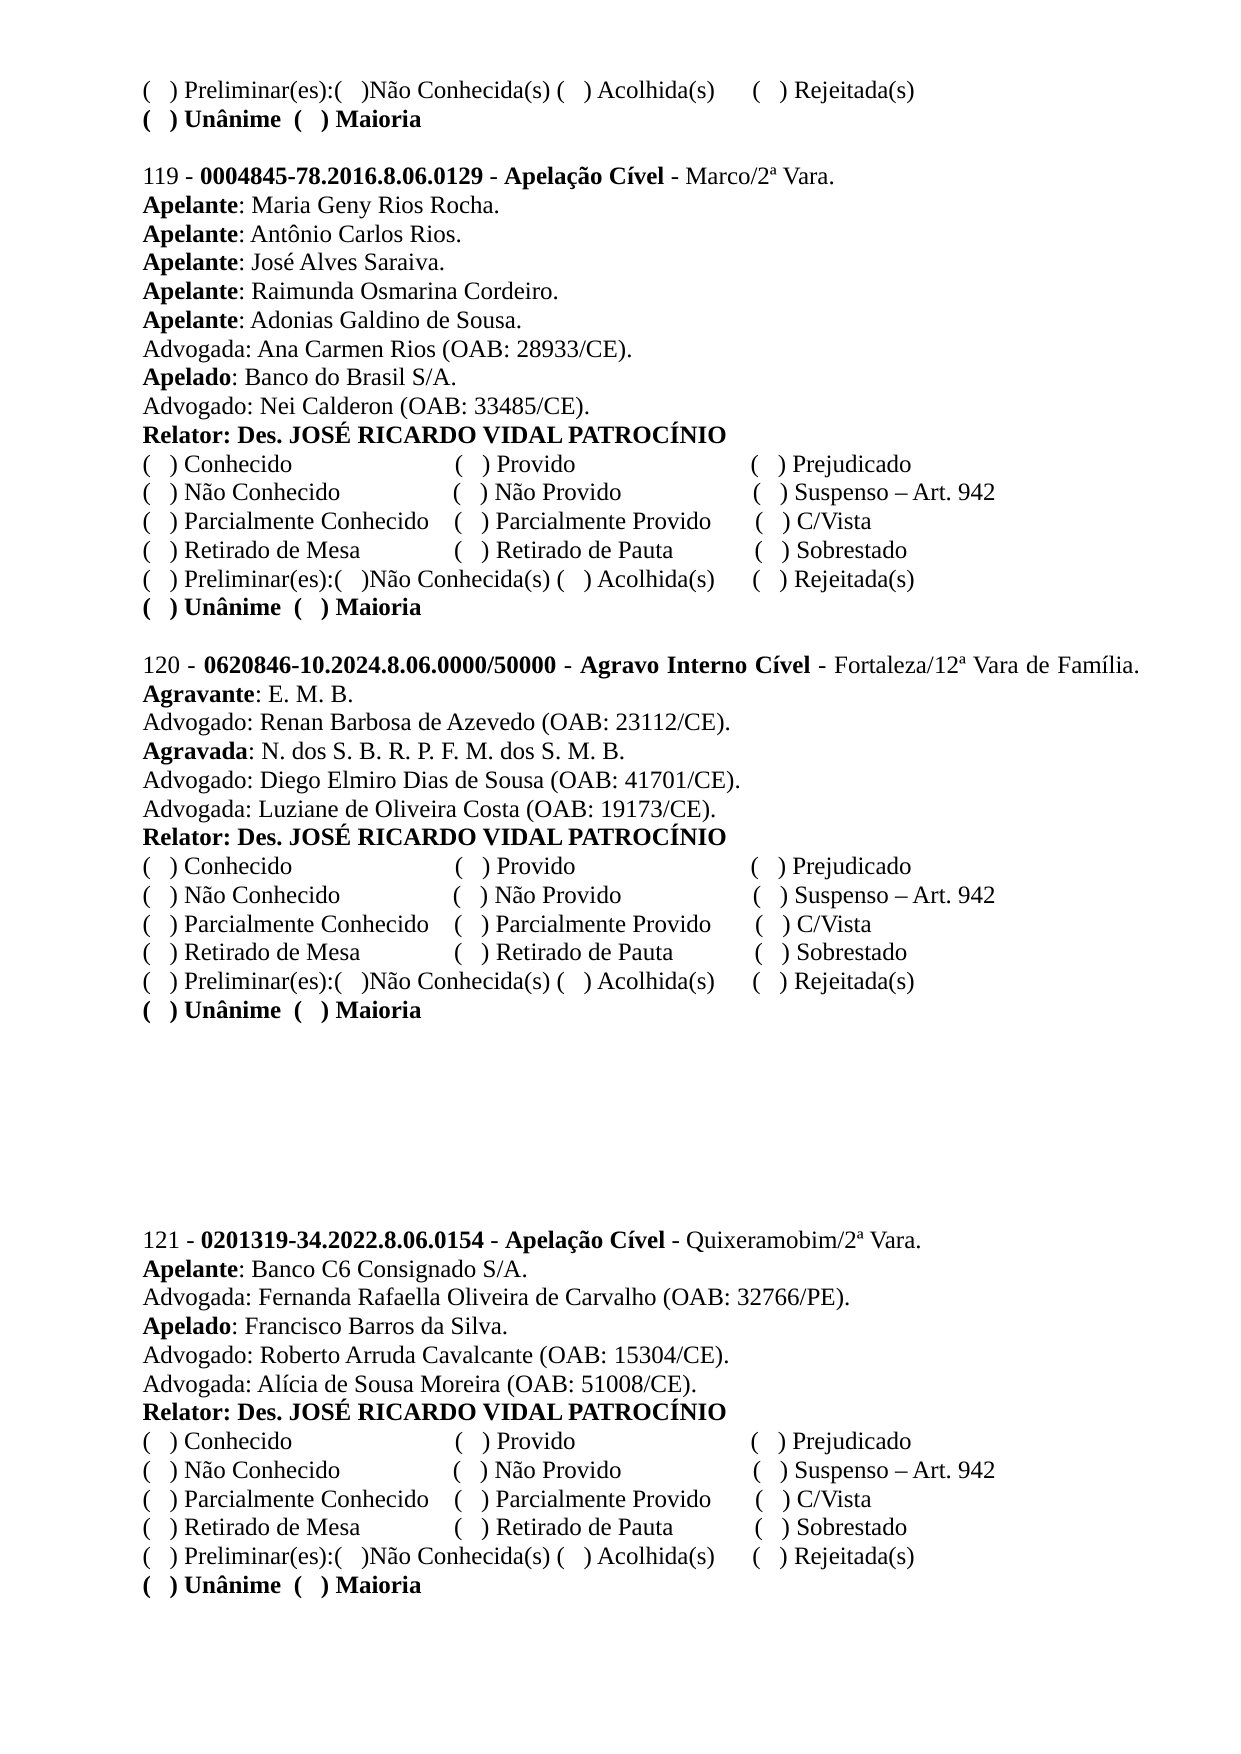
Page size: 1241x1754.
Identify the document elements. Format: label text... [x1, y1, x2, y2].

text ( ) Unânime ( ) Maioria [142, 1570, 1158, 1599]
text Advogado: Nei Calderon (OAB: 33485/CE). [142, 391, 1141, 420]
text Apelante: Adonias Galdino de Sousa. [142, 305, 1141, 334]
text ( ) Parcialmente Conhecido ( ) Parcialmente Provido ( ) C/Vista [142, 909, 1158, 937]
text Advogada: Ana Carmen Rios (OAB: 28933/CE). [142, 334, 1141, 362]
text Apelante: Banco C6 Consignado S/A. [142, 1254, 1141, 1282]
text Apelado: Banco do Brasil S/A. [142, 362, 1141, 391]
text Relator: Des. JOSÉ RICARDO VIDAL PATROCÍNIO [142, 1397, 1141, 1426]
text 121 - 0201319-34.2022.8.06.0154 - Apelação Cível - Quixeramobim/2ª Vara. [142, 1225, 1141, 1254]
text ( ) Preliminar(es):( )Não Conhecida(s) ( ) Acolhida(s) ( ) Rejeitada(s) [142, 1541, 1158, 1570]
text Advogada: Fernanda Rafaella Oliveira de Carvalho (OAB: 32766/PE). [142, 1282, 1141, 1311]
text ( ) Retirado de Mesa ( ) Retirado de Pauta ( ) Sobrestado [142, 1512, 1158, 1541]
text ( ) Conhecido ( ) Provido ( ) Prejudicado [142, 449, 1141, 477]
text ( ) Unânime ( ) Maioria [142, 592, 1158, 621]
text Apelante: José Alves Saraiva. [142, 247, 1141, 276]
text ( ) Conhecido ( ) Provido ( ) Prejudicado [142, 1426, 1141, 1455]
text Advogado: Renan Barbosa de Azevedo (OAB: 23112/CE). [142, 707, 1141, 736]
text ( ) Não Conhecido ( ) Não Provido ( ) Suspenso – Art. 942 [142, 880, 1158, 909]
text ( ) Não Conhecido ( ) Não Provido ( ) Suspenso – Art. 942 [142, 1455, 1158, 1484]
text Apelado: Francisco Barros da Silva. [142, 1311, 1141, 1340]
text ( ) Retirado de Mesa ( ) Retirado de Pauta ( ) Sobrestado [142, 937, 1158, 966]
text 120 - 0620846-10.2024.8.06.0000/50000 - Agravo Interno Cível - Fortaleza/12ª Vara de Família. Agravante: E. M. B. [142, 650, 1141, 707]
text 119 - 0004845-78.2016.8.06.0129 - Apelação Cível - Marco/2ª Vara. [142, 161, 1141, 190]
text ( ) Parcialmente Conhecido ( ) Parcialmente Provido ( ) C/Vista [142, 506, 1158, 535]
text ( ) Preliminar(es):( )Não Conhecida(s) ( ) Acolhida(s) ( ) Rejeitada(s) [142, 966, 1158, 995]
text ( ) Unânime ( ) Maioria [142, 995, 1158, 1024]
text Relator: Des. JOSÉ RICARDO VIDAL PATROCÍNIO [142, 822, 1141, 851]
text ( ) Unânime ( ) Maioria [142, 104, 1158, 132]
text Relator: Des. JOSÉ RICARDO VIDAL PATROCÍNIO [142, 420, 1141, 449]
text ( ) Conhecido ( ) Provido ( ) Prejudicado [142, 851, 1141, 880]
text Advogada: Luziane de Oliveira Costa (OAB: 19173/CE). [142, 794, 1141, 822]
text ( ) Preliminar(es):( )Não Conhecida(s) ( ) Acolhida(s) ( ) Rejeitada(s) [142, 75, 1158, 104]
text Agravada: N. dos S. B. R. P. F. M. dos S. M. B. [142, 736, 1141, 765]
text ( ) Preliminar(es):( )Não Conhecida(s) ( ) Acolhida(s) ( ) Rejeitada(s) [142, 564, 1158, 592]
text ( ) Retirado de Mesa ( ) Retirado de Pauta ( ) Sobrestado [142, 535, 1158, 564]
text ( ) Parcialmente Conhecido ( ) Parcialmente Provido ( ) C/Vista [142, 1484, 1158, 1512]
text Advogado: Roberto Arruda Cavalcante (OAB: 15304/CE). [142, 1340, 1141, 1369]
text Apelante: Maria Geny Rios Rocha. [142, 190, 1141, 219]
text Advogada: Alícia de Sousa Moreira (OAB: 51008/CE). [142, 1369, 1141, 1397]
text Advogado: Diego Elmiro Dias de Sousa (OAB: 41701/CE). [142, 765, 1141, 794]
text Apelante: Raimunda Osmarina Cordeiro. [142, 276, 1141, 305]
text Apelante: Antônio Carlos Rios. [142, 219, 1141, 247]
text ( ) Não Conhecido ( ) Não Provido ( ) Suspenso – Art. 942 [142, 477, 1158, 506]
